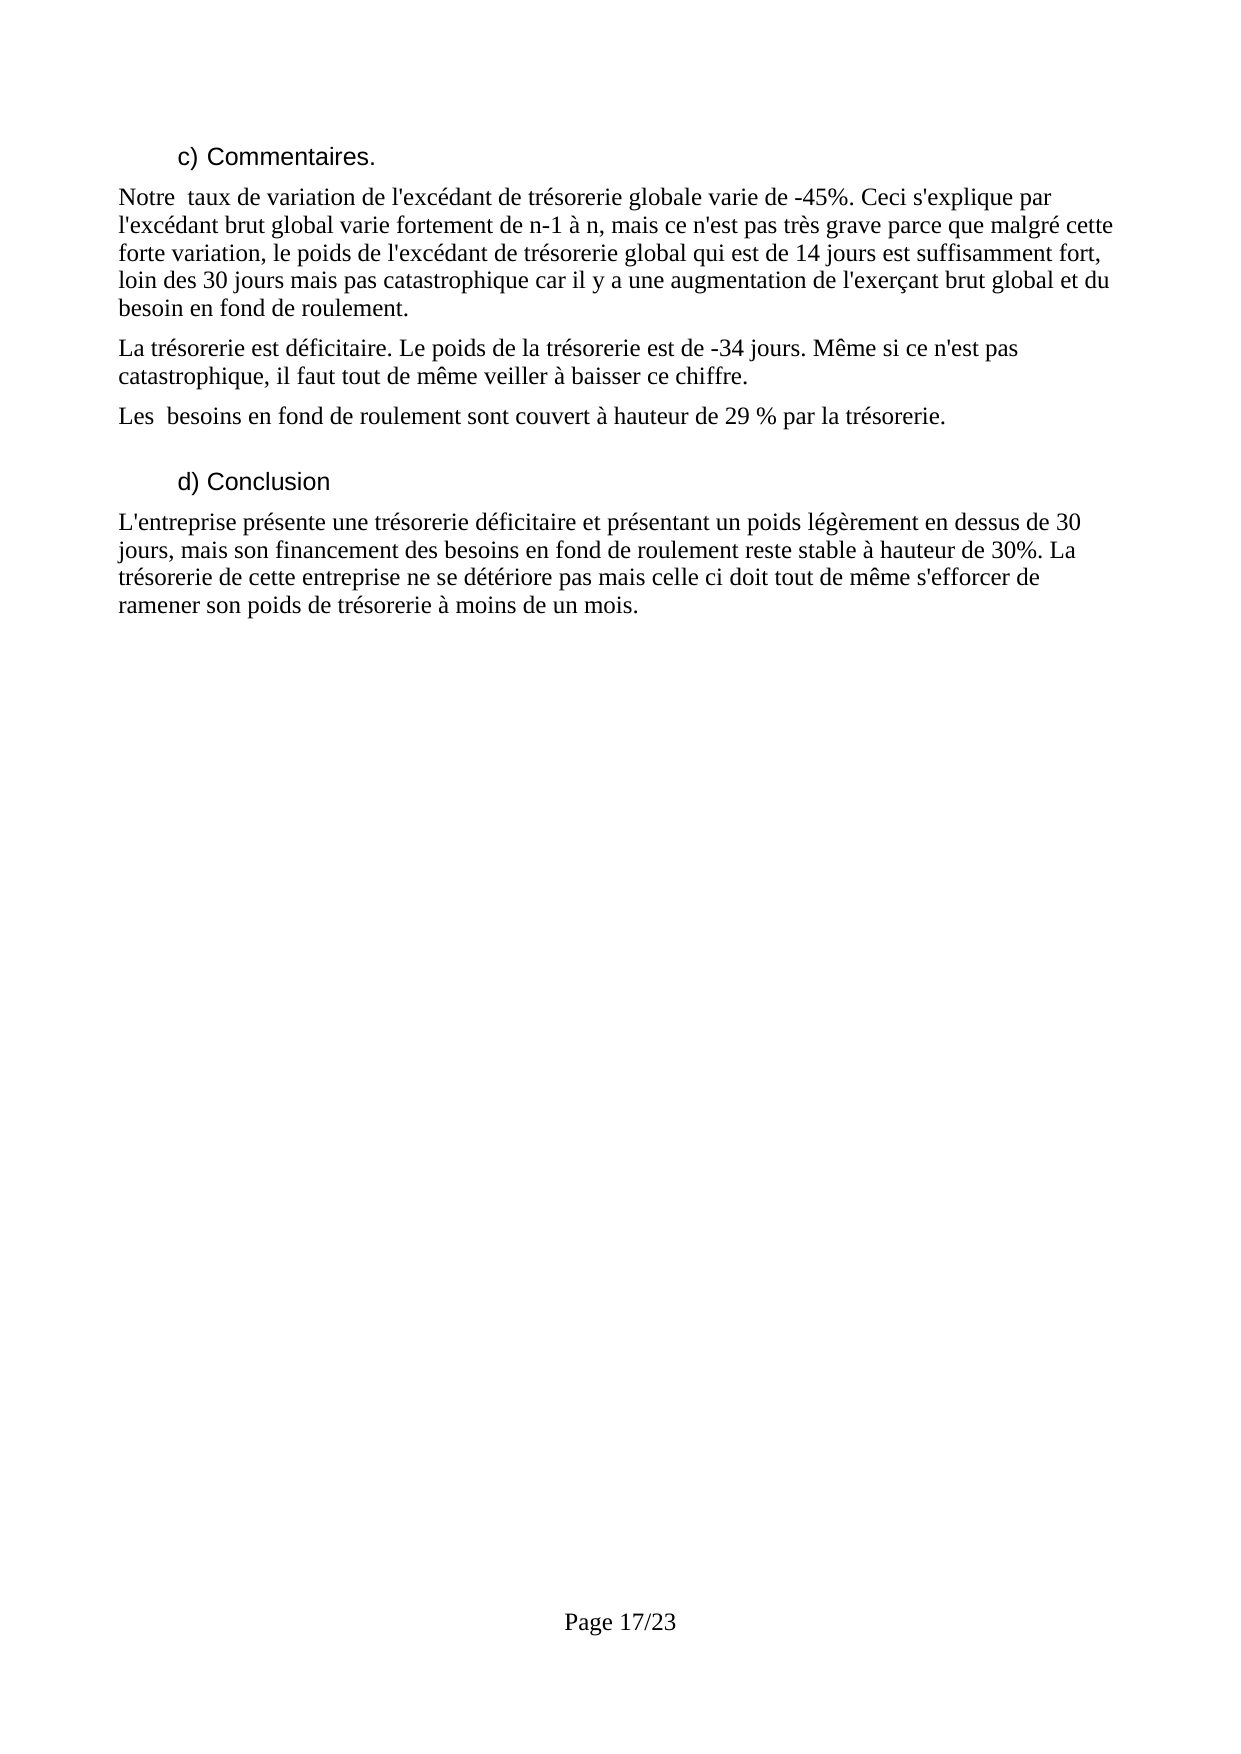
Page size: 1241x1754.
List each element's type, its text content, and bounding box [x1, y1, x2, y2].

subtitle Conclusion [177, 468, 1122, 496]
text Notre taux de variation de l'excédant de trésorerie globale varie de -45%. Ceci s'explique par l'excédant brut global varie fortement de n-1 à n, mais ce n'est pas très grave parce que malgré cette forte variation, le poids de l'excédant de trésorerie global qui est de 14 jours est suffisamment fort, loin des 30 jours mais pas catastrophique car il y a une augmentation de l'exerçant brut global et du besoin en fond de roulement. [118, 183, 1122, 322]
text Les besoins en fond de roulement sont couvert à hauteur de 29 % par la trésorerie. [118, 402, 1122, 430]
text L'entreprise présente une trésorerie déficitaire et présentant un poids légèrement en dessus de 30 jours, mais son financement des besoins en fond de roulement reste stable à hauteur de 30%. La trésorerie de cette entreprise ne se détériore pas mais celle ci doit tout de même s'efforcer de ramener son poids de trésorerie à moins de un mois. [118, 508, 1122, 619]
subtitle Commentaires. [177, 143, 1122, 171]
text La trésorerie est déficitaire. Le poids de la trésorerie est de -34 jours. Même si ce n'est pas catastrophique, il faut tout de même veiller à baisser ce chiffre. [118, 334, 1122, 390]
